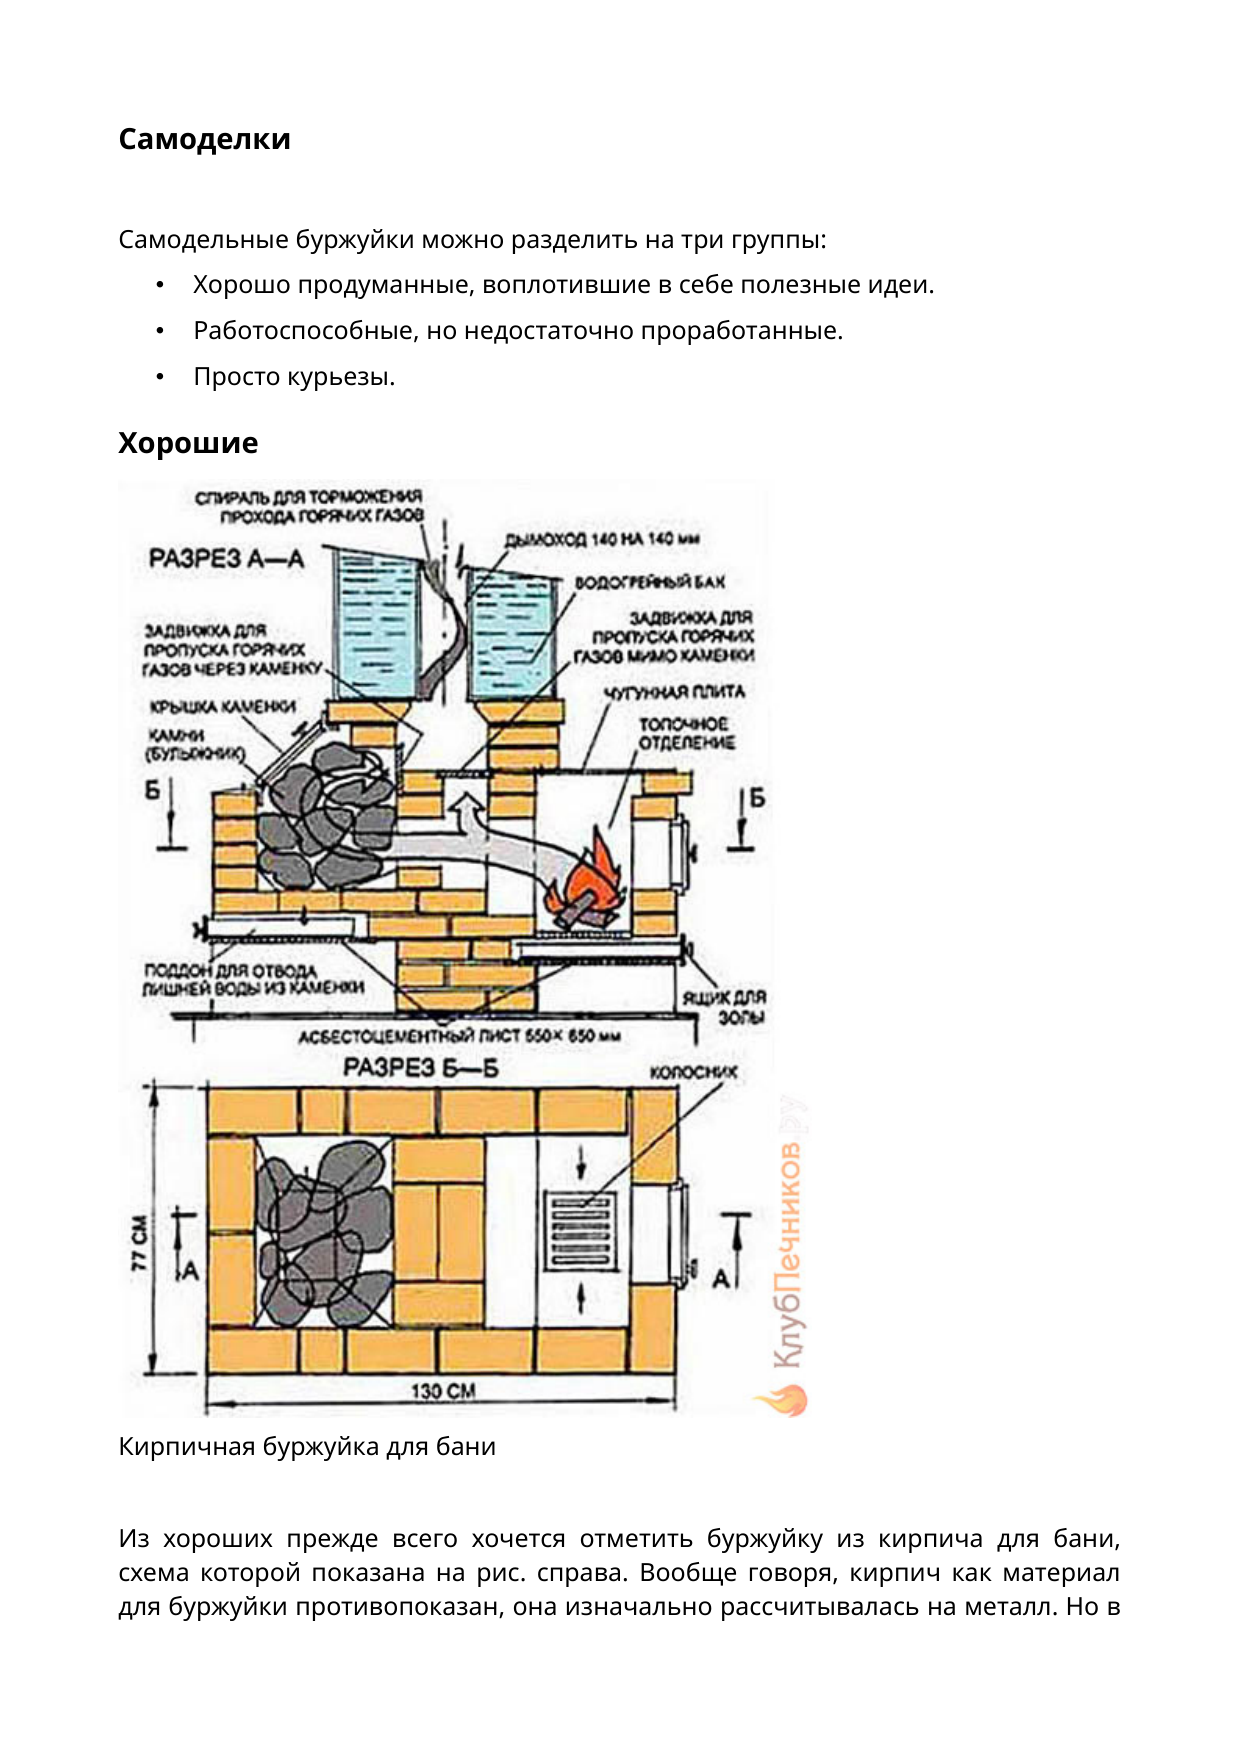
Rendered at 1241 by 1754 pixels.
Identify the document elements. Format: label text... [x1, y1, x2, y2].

list Хорошо продуманные, воплотившие в себе полезные идеи. [156, 267, 1122, 301]
subtitle Самоделки [118, 118, 1122, 158]
list Работоспособные, но недостаточно проработанные. [156, 313, 1122, 347]
list Просто курьезы. [156, 359, 1122, 393]
text Из хороших прежде всего хочется отметить буржуйку из кирпича для бани, схема которой показана на рис. справа. Вообще говоря, кирпич как материал для буржуйки противопоказан, она изначально рассчитывалась на металл. Но в [118, 1521, 1122, 1623]
text Самодельные буржуйки можно разделить на три группы: [118, 221, 1122, 255]
picture [118, 479, 812, 1418]
subtitle Хорошие [118, 422, 1122, 462]
text Кирпичная буржуйка для бани [118, 1429, 1122, 1463]
